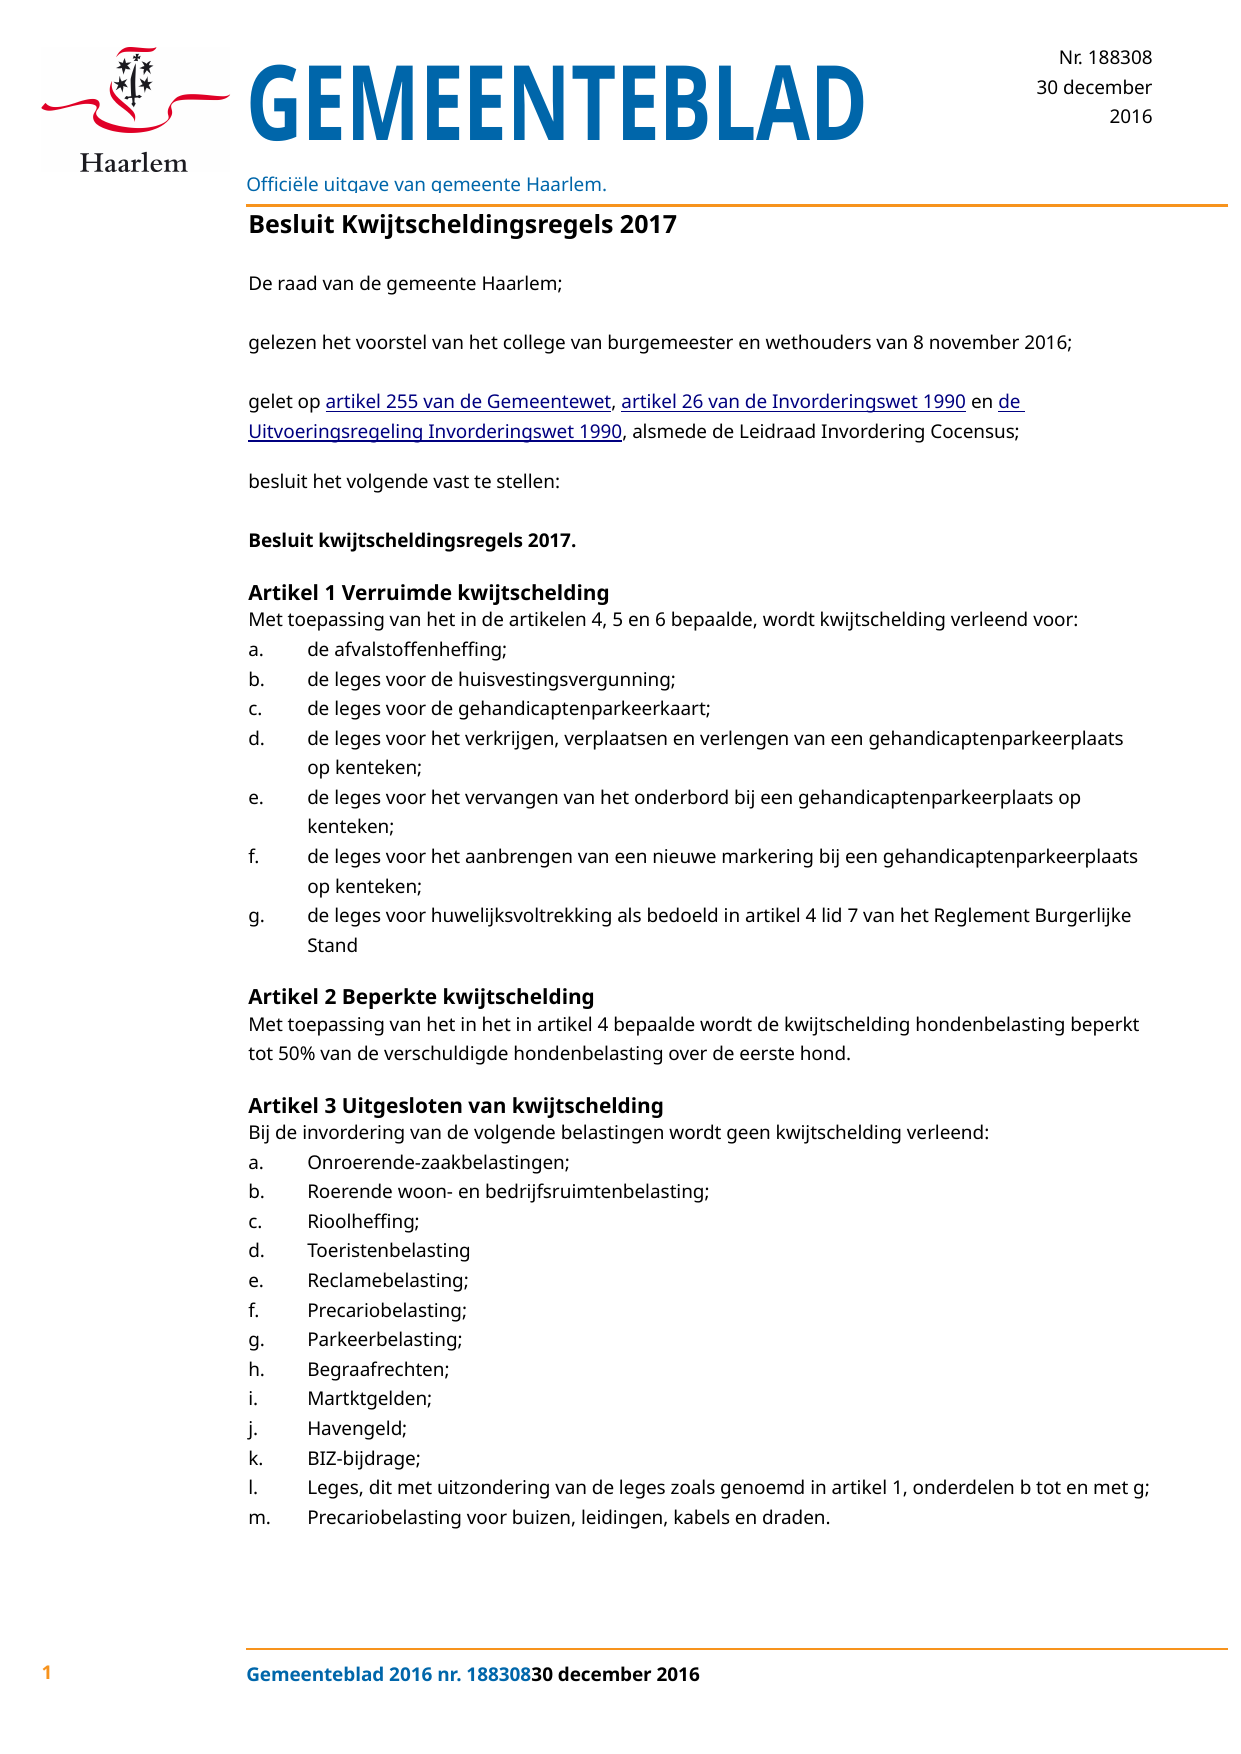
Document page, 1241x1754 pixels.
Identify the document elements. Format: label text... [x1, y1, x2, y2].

list de leges voor huwelijksvoltrekking als bedoeld in artikel 4 lid 7 van het Reglement Burgerlijke Stand [248, 902, 1152, 958]
list Toeristenbelasting [248, 1238, 1152, 1263]
text gelezen het voorstel van het college van burgemeester en wethouders van 8 november 2016; [248, 329, 1152, 355]
list de leges voor het verkrijgen, verplaatsen en verlengen van een gehandicaptenparkeerplaats op kenteken; [248, 725, 1152, 780]
list BIZ-bijdrage; [248, 1445, 1152, 1470]
picture [41, 47, 231, 172]
list Leges, dit met uitzondering van de leges zoals genoemd in artikel 1, onderdelen b tot en met g; [248, 1474, 1152, 1500]
list de leges voor de gehandicaptenparkeerkaart; [248, 695, 1152, 721]
list Havengeld; [248, 1415, 1152, 1441]
list Precariobelasting voor buizen, leidingen, kabels en draden. [248, 1504, 1152, 1529]
list Parkeerbelasting; [248, 1326, 1152, 1352]
text Besluit Kwijtscheldingsregels 2017 [248, 207, 1152, 241]
list Precariobelasting; [248, 1297, 1152, 1322]
list de leges voor het vervangen van het onderbord bij een gehandicaptenparkeerplaats op kenteken; [248, 784, 1152, 839]
text Artikel 2 Beperkte kwijtschelding [248, 982, 1152, 1011]
text Met toepassing van het in het in artikel 4 bepaalde wordt de kwijtschelding hondenbelasting beperkt tot 50% van de verschuldigde hondenbelasting over de eerste hond. [248, 1011, 1152, 1066]
list de leges voor de huisvestingsvergunning; [248, 666, 1152, 691]
list Begraafrechten; [248, 1356, 1152, 1382]
text besluit het volgende vast te stellen: [248, 468, 1152, 494]
list de leges voor het aanbrengen van een nieuwe markering bij een gehandicaptenparkeerplaats op kenteken; [248, 843, 1152, 898]
text Artikel 1 Verruimde kwijtschelding [248, 578, 1152, 607]
text Artikel 3 Uitgesloten van kwijtschelding [248, 1091, 1152, 1119]
list Rioolheffing; [248, 1208, 1152, 1234]
list de afvalstoffenheffing; [248, 636, 1152, 662]
list Martktgelden; [248, 1386, 1152, 1411]
text Besluit kwijtscheldingsregels 2017. [248, 528, 1152, 553]
text De raad van de gemeente Haarlem; [248, 270, 1152, 296]
list Onroerende-zaakbelastingen; [248, 1149, 1152, 1174]
list Reclamebelasting; [248, 1267, 1152, 1293]
list Roerende woon- en bedrijfsruimtenbelasting; [248, 1178, 1152, 1204]
text Met toepassing van het in de artikelen 4, 5 en 6 bepaalde, wordt kwijtschelding verleend voor: [248, 607, 1152, 632]
text gelet op artikel 255 van de Gemeentewet, artikel 26 van de Invorderingswet 1990 en de Uitvoeringsregeling Invorderingswet 1990, alsmede de Leidraad Invordering Cocensus; [248, 389, 1152, 444]
text Bij de invordering van de volgende belastingen wordt geen kwijtschelding verleend: [248, 1119, 1152, 1145]
